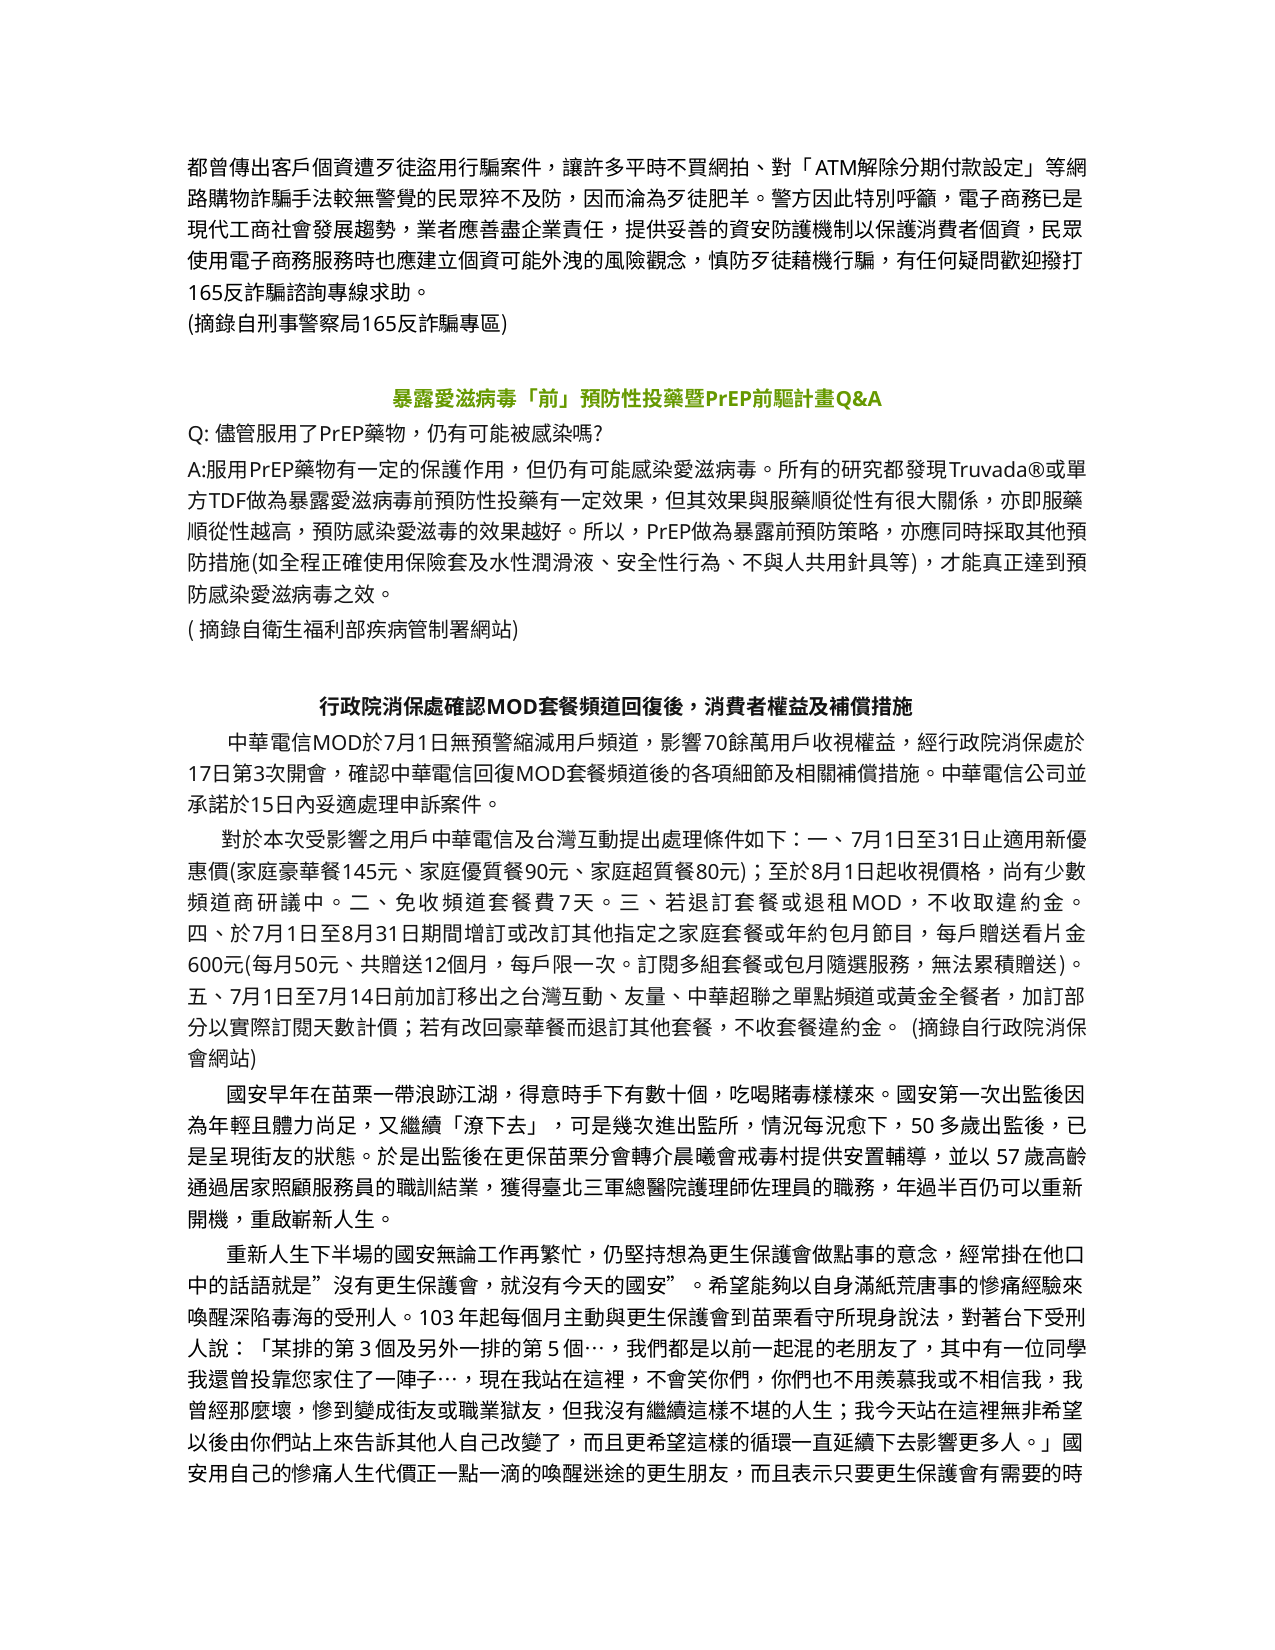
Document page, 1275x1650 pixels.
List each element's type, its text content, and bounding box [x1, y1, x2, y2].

text 都曾傳出客戶個資遭歹徒盜用行騙案件，讓許多平時不買網拍、對「ATM解除分期付款設定」等網路購物詐騙手法較無警覺的民眾猝不及防，因而淪為歹徒肥羊。警方因此特別呼籲，電子商務已是現代工商社會發展趨勢，業者應善盡企業責任，提供妥善的資安防護機制以保護消費者個資，民眾使用電子商務服務時也應建立個資可能外洩的風險觀念，慎防歹徒藉機行騙，有任何疑問歡迎撥打165反詐騙諮詢專線求助。 [187, 150, 1087, 306]
text 國安早年在苗栗一帶浪跡江湖，得意時手下有數十個，吃喝賭毒樣樣來。國安第一次出監後因為年輕且體力尚足，又繼續「潦下去」，可是幾次進出監所，情況每況愈下，50多歲出監後，已是呈現街友的狀態。於是出監後在更保苗栗分會轉介晨曦會戒毒村提供安置輔導，並以57歲高齡通過居家照顧服務員的職訓結業，獲得臺北三軍總醫院護理師佐理員的職務，年過半百仍可以重新開機，重啟嶄新人生。 [187, 1077, 1087, 1233]
subtitle 愛滋權益宣導– [187, 337, 1087, 379]
subtitle 消保權益宣導– [187, 646, 1087, 687]
text 重新人生下半場的國安無論工作再繁忙，仍堅持想為更生保護會做點事的意念，經常掛在他口中的話語就是”沒有更生保護會，就沒有今天的國安”。希望能夠以自身滿紙荒唐事的慘痛經驗來喚醒深陷毒海的受刑人。103年起每個月主動與更生保護會到苗栗看守所現身說法，對著台下受刑人說：「某排的第3個及另外一排的第5個…，我們都是以前一起混的老朋友了，其中有一位同學我還曾投靠您家住了一陣子…，現在我站在這裡，不會笑你們，你們也不用羨慕我或不相信我，我曾經那麼壞，慘到變成街友或職業獄友，但我沒有繼續這樣不堪的人生；我今天站在這裡無非希望以後由你們站上來告訴其他人自己改變了，而且更希望這樣的循環一直延續下去影響更多人。」國安用自己的慘痛人生代價正一點一滴的喚醒迷途的更生朋友，而且表示只要更生保護會有需要的時 [187, 1237, 1087, 1487]
text Q: 儘管服用了PrEP藥物，仍有可能被感染嗎? [187, 417, 1087, 448]
text 行政院消保處確認MOD套餐頻道回復後，消費者權益及補償措施 [187, 689, 1087, 721]
text 對於本次受影響之用戶中華電信及台灣互動提出處理條件如下：一、7月1日至31日止適用新優惠價(家庭豪華餐145元、家庭優質餐90元、家庭超質餐80元)；至於8月1日起收視價格，尚有少數頻道商研議中。二、免收頻道套餐費7天。三、若退訂套餐或退租MOD，不收取違約金。 四、於7月1日至8月31日期間增訂或改訂其他指定之家庭套餐或年約包月節目，每戶贈送看片金600元(每月50元、共贈送12個月，每戶限一次。訂閱多組套餐或包月隨選服務，無法累積贈送)。五、7月1日至7月14日前加訂移出之台灣互動、友量、中華超聯之單點頻道或黃金全餐者，加訂部分以實際訂閱天數計價；若有改回豪華餐而退訂其他套餐，不收套餐違約金。 (摘錄自行政院消保會網站) [187, 823, 1087, 1073]
text A:服用PrEP藥物有一定的保護作用，但仍有可能感染愛滋病毒。所有的研究都發現Truvada®或單方TDF做為暴露愛滋病毒前預防性投藥有一定效果，但其效果與服藥順從性有很大關係，亦即服藥順從性越高，預防感染愛滋毒的效果越好。所以，PrEP做為暴露前預防策略，亦應同時採取其他預防措施(如全程正確使用保險套及水性潤滑液、安全性行為、不與人共用針具等)，才能真正達到預防感染愛滋病毒之效。 [187, 452, 1087, 608]
text 中華電信MOD於7月1日無預警縮減用戶頻道，影響70餘萬用戶收視權益，經行政院消保處於17日第3次開會，確認中華電信回復MOD套餐頻道後的各項細節及相關補償措施。中華電信公司並承諾於15日內妥適處理申訴案件。 [187, 725, 1087, 819]
text (摘錄自刑事警察局165反詐騙專區) [187, 306, 1087, 337]
text 暴露愛滋病毒「前」預防性投藥暨PrEP前驅計畫Q&A [187, 381, 1087, 412]
text ( 摘錄自衛生福利部疾病管制署網站) [187, 612, 1087, 644]
